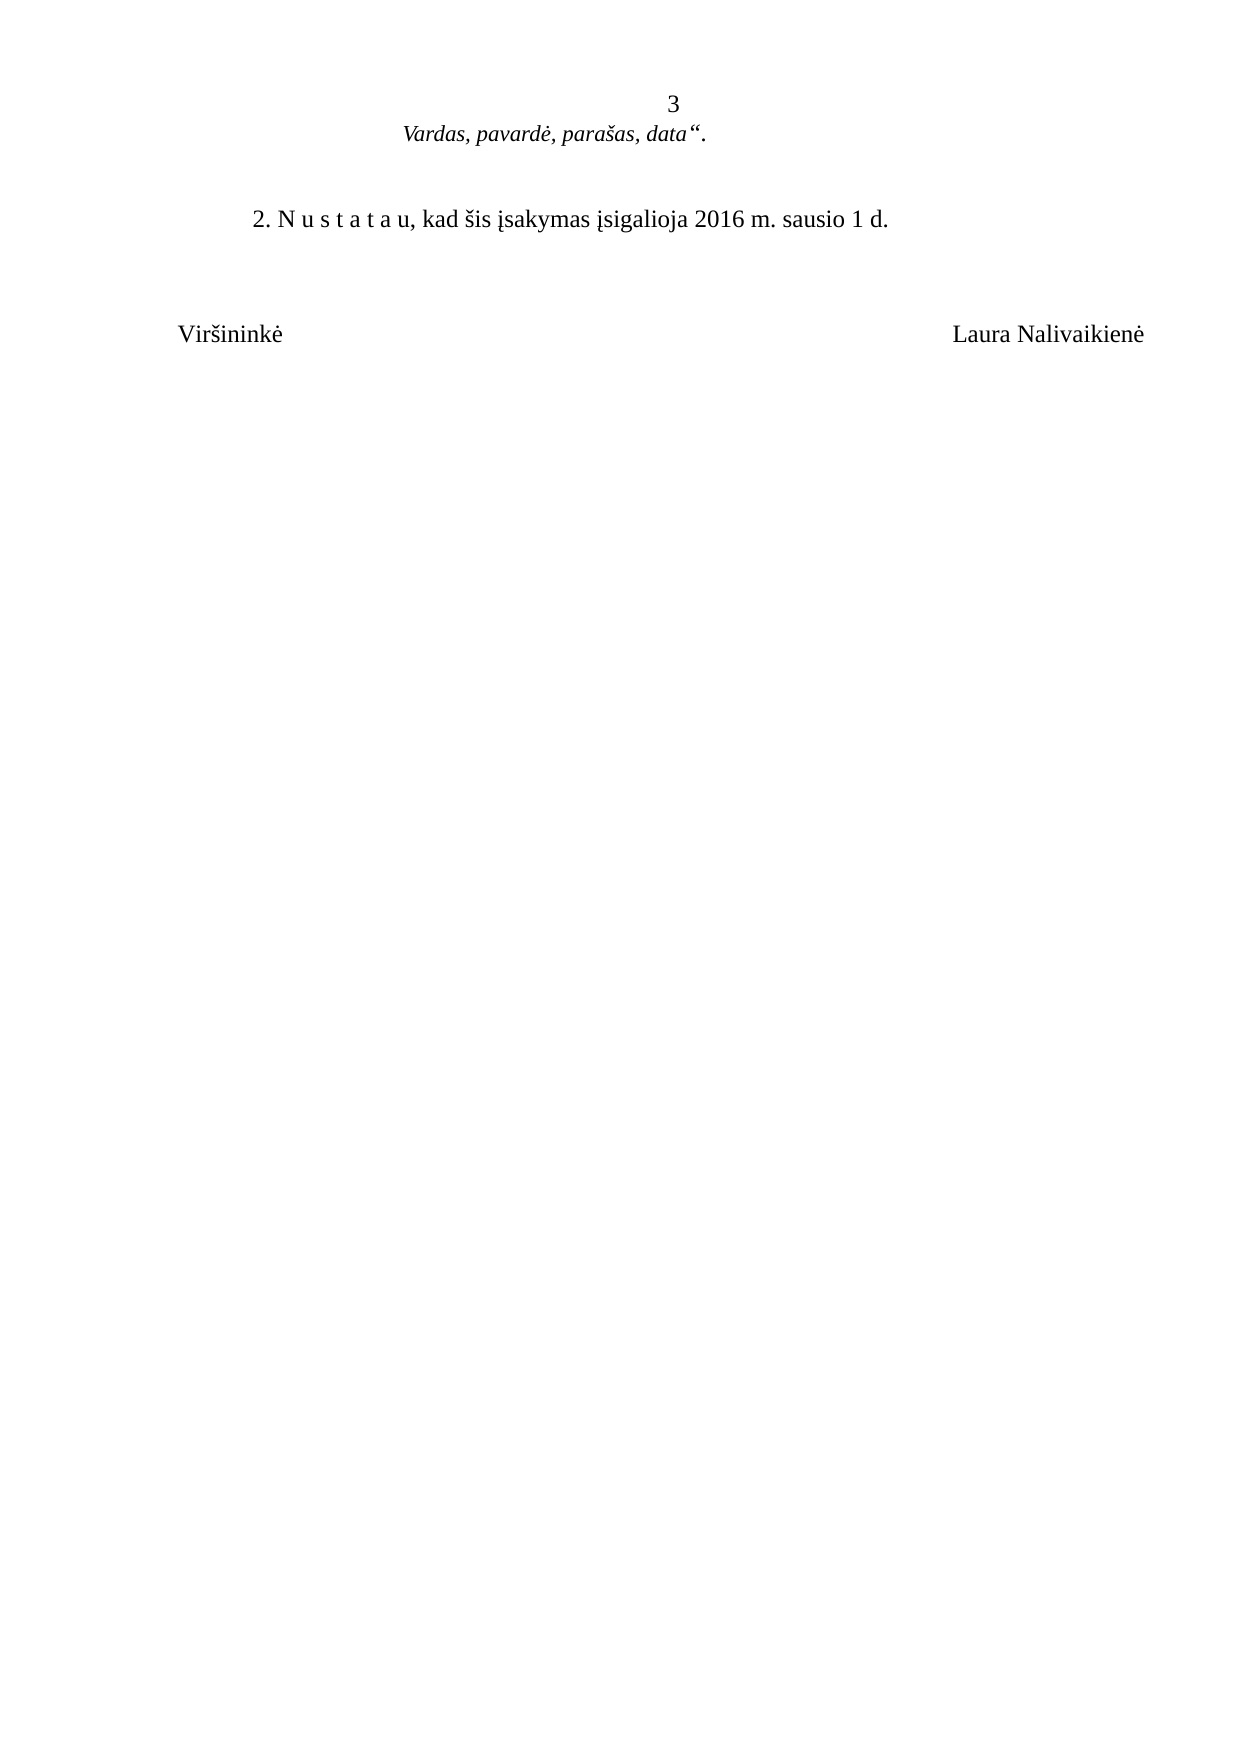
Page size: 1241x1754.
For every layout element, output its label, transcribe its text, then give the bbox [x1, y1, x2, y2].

text 2. N u s t a t a u, kad šis įsakymas įsigalioja 2016 m. sausio 1 d. [177, 204, 1169, 233]
text Vardas, pavardė, parašas, data“. [177, 118, 1169, 147]
text Viršininkė Laura Nalivaikienė [177, 319, 1169, 348]
